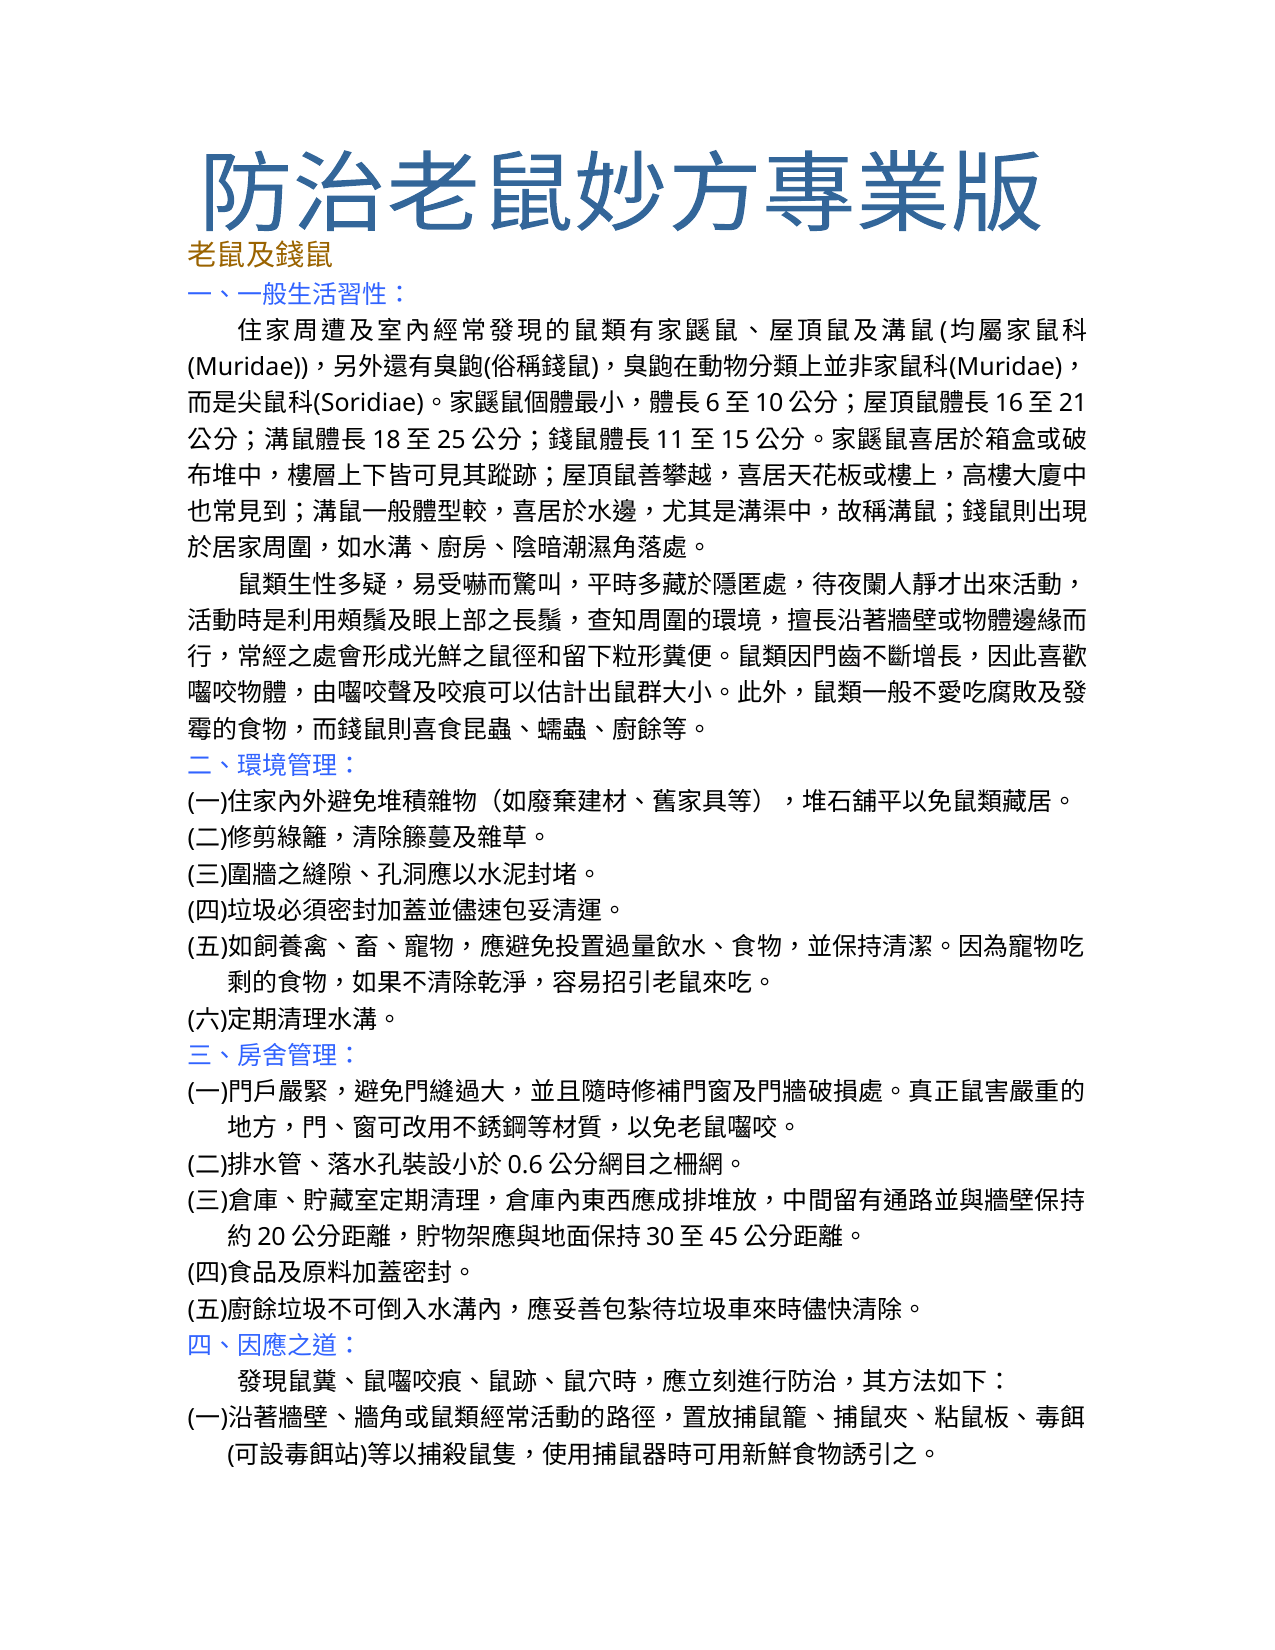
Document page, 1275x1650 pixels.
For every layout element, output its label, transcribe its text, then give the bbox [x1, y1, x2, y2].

text (二)排水管、落水孔裝設小於0.6公分網目之柵網。 [187, 1144, 1087, 1180]
text 一、一般生活習性： [187, 274, 1087, 310]
text (一)門戶嚴緊，避免門縫過大，並且隨時修補門窗及門牆破損處。真正鼠害嚴重的地方，門、窗可改用不銹鋼等材質，以免老鼠囓咬。 [187, 1072, 1087, 1144]
text (六)定期清理水溝。 [187, 999, 1087, 1035]
text (三)倉庫、貯藏室定期清理，倉庫內東西應成排堆放，中間留有通路並與牆壁保持約20公分距離，貯物架應與地面保持30至45公分距離。 [187, 1180, 1087, 1253]
text 二、環境管理： [187, 745, 1087, 782]
text (五)如飼養禽、畜、寵物，應避免投置過量飲水、食物，並保持清潔。因為寵物吃剩的食物，如果不清除乾淨，容易招引老鼠來吃。 [187, 927, 1087, 999]
text 四、因應之道： [187, 1325, 1087, 1362]
text (五)廚餘垃圾不可倒入水溝內，應妥善包紮待垃圾車來時儘快清除。 [187, 1289, 1087, 1325]
text 三、房舍管理： [187, 1035, 1087, 1072]
text (一)住家內外避免堆積雜物（如廢棄建材、舊家具等），堆石舖平以免鼠類藏居。 [187, 782, 1087, 818]
text 住家周遭及室內經常發現的鼠類有家鼷鼠、屋頂鼠及溝鼠(均屬家鼠科(Muridae))，另外還有臭鼩(俗稱錢鼠)，臭鼩在動物分類上並非家鼠科(Muridae)，而是尖鼠科(Soridiae)。家鼷鼠個體最小，體長6至10公分；屋頂鼠體長16至21公分；溝鼠體長18至25公分；錢鼠體長11至15公分。家鼷鼠喜居於箱盒或破布堆中，樓層上下皆可見其蹤跡；屋頂鼠善攀越，喜居天花板或樓上，高樓大廈中也常見到；溝鼠一般體型較，喜居於水邊，尤其是溝渠中，故稱溝鼠；錢鼠則出現於居家周圍，如水溝、廚房、陰暗潮濕角落處。 [187, 310, 1087, 564]
text 老鼠及錢鼠 [187, 232, 1087, 274]
text (四)食品及原料加蓋密封。 [187, 1253, 1087, 1289]
text (二)修剪綠籬，清除籐蔓及雜草。 [187, 818, 1087, 854]
text 鼠類生性多疑，易受嚇而驚叫，平時多藏於隱匿處，待夜闌人靜才出來活動，活動時是利用頰鬚及眼上部之長鬚，查知周圍的環境，擅長沿著牆壁或物體邊緣而行，常經之處會形成光鮮之鼠徑和留下粒形糞便。鼠類因門齒不斷增長，因此喜歡囓咬物體，由囓咬聲及咬痕可以估計出鼠群大小。此外，鼠類一般不愛吃腐敗及發霉的食物，而錢鼠則喜食昆蟲、蠕蟲、廚餘等。 [187, 564, 1087, 745]
text (三)圍牆之縫隙、孔洞應以水泥封堵。 [187, 854, 1087, 890]
text 發現鼠糞、鼠囓咬痕、鼠跡、鼠穴時，應立刻進行防治，其方法如下： [187, 1362, 1087, 1398]
text (四)垃圾必須密封加蓋並儘速包妥清運。 [187, 890, 1087, 927]
text (一)沿著牆壁、牆角或鼠類經常活動的路徑，置放捕鼠籠、捕鼠夾、粘鼠板、毒餌(可設毒餌站)等以捕殺鼠隻，使用捕鼠器時可用新鮮食物誘引之。 [187, 1398, 1087, 1470]
